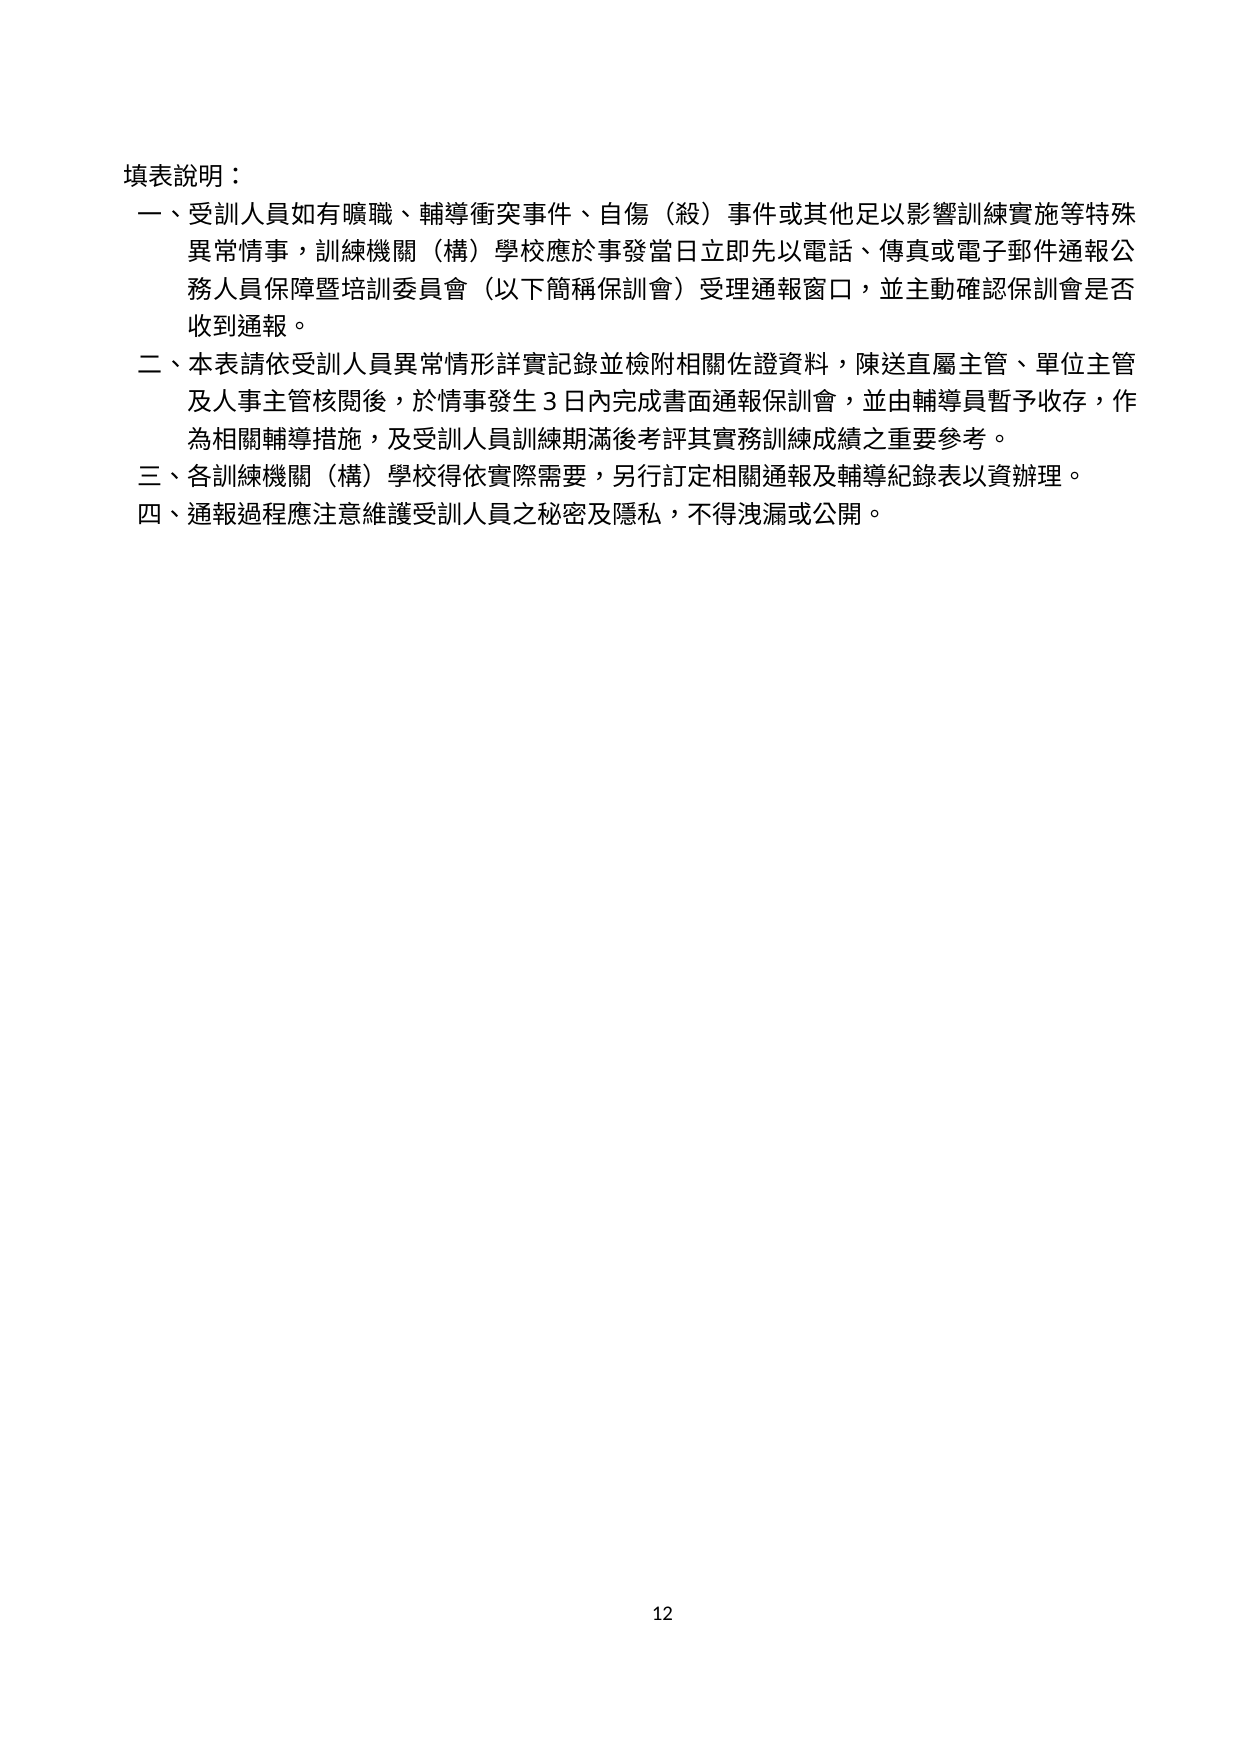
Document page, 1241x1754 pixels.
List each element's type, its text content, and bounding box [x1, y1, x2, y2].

text 四、通報過程應注意維護受訓人員之秘密及隱私，不得洩漏或公開。 [137, 487, 1137, 525]
text 三、各訓練機關（構）學校得依實際需要，另行訂定相關通報及輔導紀錄表以資辦理。 [137, 450, 1137, 487]
text 二、本表請依受訓人員異常情形詳實記錄並檢附相關佐證資料，陳送直屬主管、單位主管及人事主管核閱後，於情事發生3日內完成書面通報保訓會，並由輔導員暫予收存，作為相關輔導措施，及受訓人員訓練期滿後考評其實務訓練成績之重要參考。 [137, 337, 1137, 450]
text 填表說明： [124, 150, 1137, 187]
text 一、受訓人員如有曠職、輔導衝突事件、自傷（殺）事件或其他足以影響訓練實施等特殊異常情事，訓練機關（構）學校應於事發當日立即先以電話、傳真或電子郵件通報公務人員保障暨培訓委員會（以下簡稱保訓會）受理通報窗口，並主動確認保訓會是否收到通報。 [137, 187, 1137, 337]
